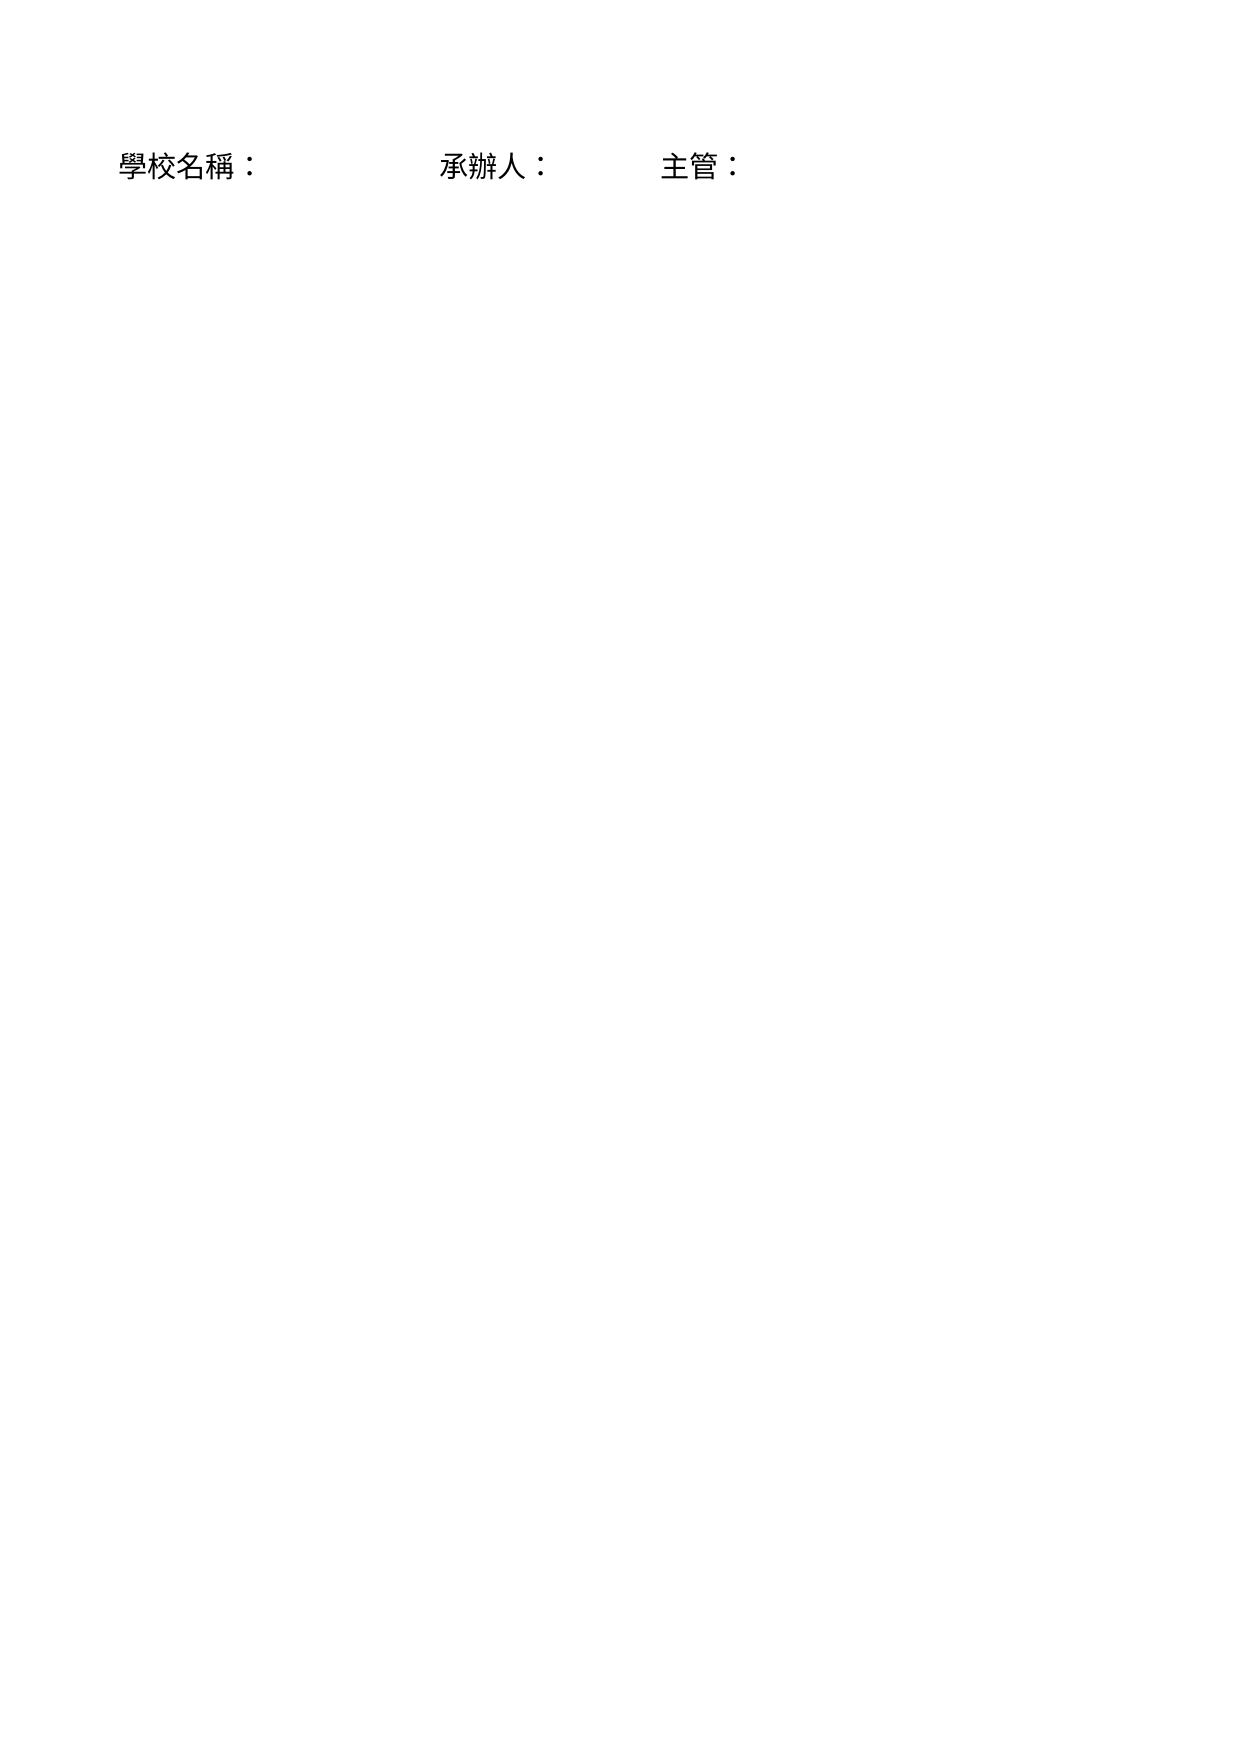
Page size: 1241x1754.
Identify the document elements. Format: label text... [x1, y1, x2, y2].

text 學校名稱： 承辦人： 主管： [118, 127, 1122, 202]
